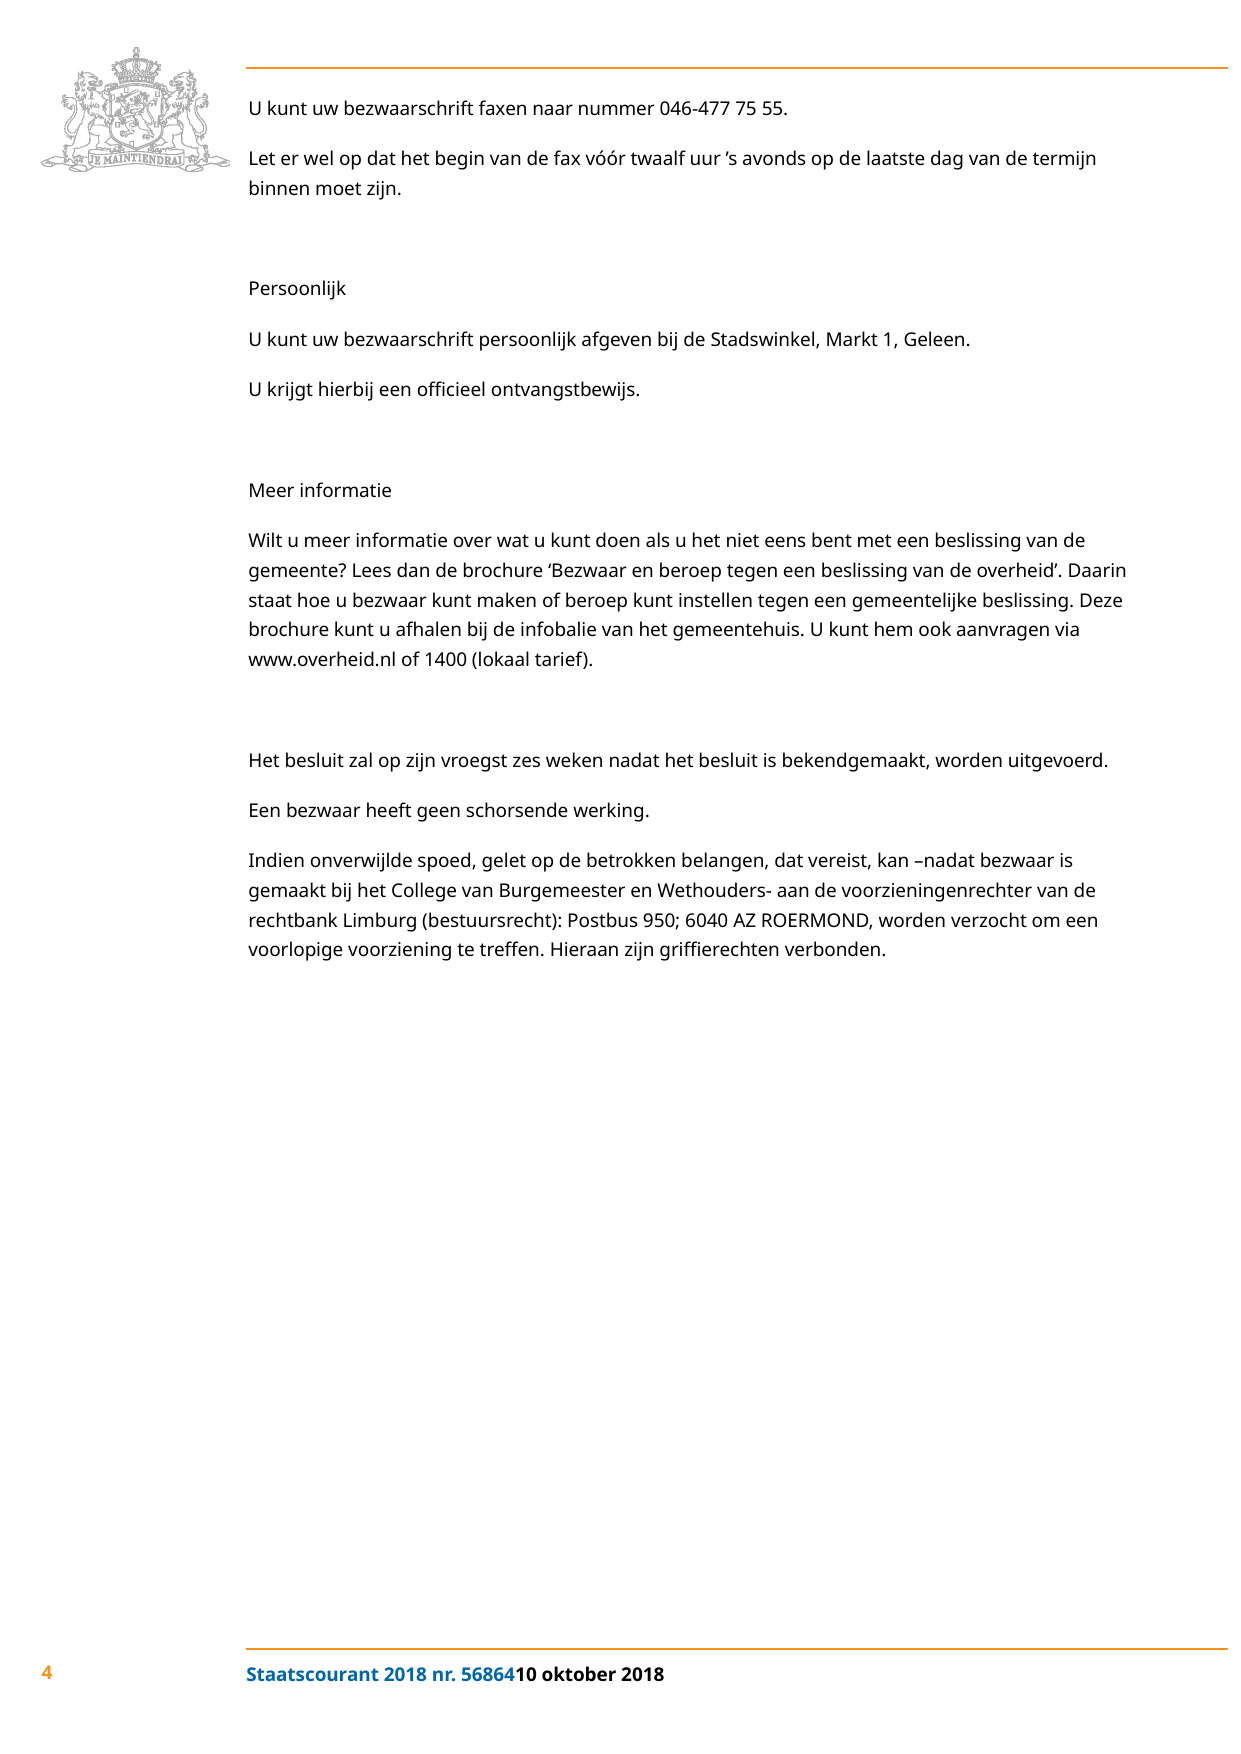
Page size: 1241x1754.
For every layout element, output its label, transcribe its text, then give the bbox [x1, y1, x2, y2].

text U kunt uw bezwaarschrift faxen naar nummer 046-477 75 55. [248, 95, 1152, 121]
text Persoonlijk [248, 276, 1152, 301]
text Meer informatie [248, 477, 1152, 503]
text U krijgt hierbij een officieel ontvangstbewijs. [248, 376, 1152, 402]
picture [41, 47, 231, 172]
text Wilt u meer informatie over wat u kunt doen als u het niet eens bent met een beslissing van de gemeente? Lees dan de brochure ‘Bezwaar en beroep tegen een beslissing van de overheid’. Daarin staat hoe u bezwaar kunt maken of beroep kunt instellen tegen een gemeentelijke beslissing. Deze brochure kunt u afhalen bij de infobalie van het gemeentehuis. U kunt hem ook aanvragen via www.overheid.nl of 1400 (lokaal tarief). [248, 528, 1152, 672]
text Het besluit zal op zijn vroegst zes weken nadat het besluit is bekendgemaakt, worden uitgevoerd. [248, 747, 1152, 773]
text U kunt uw bezwaarschrift persoonlijk afgeven bij de Stadswinkel, Markt 1, Geleen. [248, 326, 1152, 352]
text Een bezwaar heeft geen schorsende werking. [248, 797, 1152, 823]
text Indien onverwijlde spoed, gelet op de betrokken belangen, dat vereist, kan –nadat bezwaar is gemaakt bij het College van Burgemeester en Wethouders- aan de voorzieningenrechter van de rechtbank Limburg (bestuursrecht): Postbus 950; 6040 AZ ROERMOND, worden verzocht om een voorlopige voorziening te treffen. Hieraan zijn griffierechten verbonden. [248, 848, 1152, 962]
text Let er wel op dat het begin van de fax vóór twaalf uur ’s avonds op de laatste dag van de termijn binnen moet zijn. [248, 145, 1152, 201]
